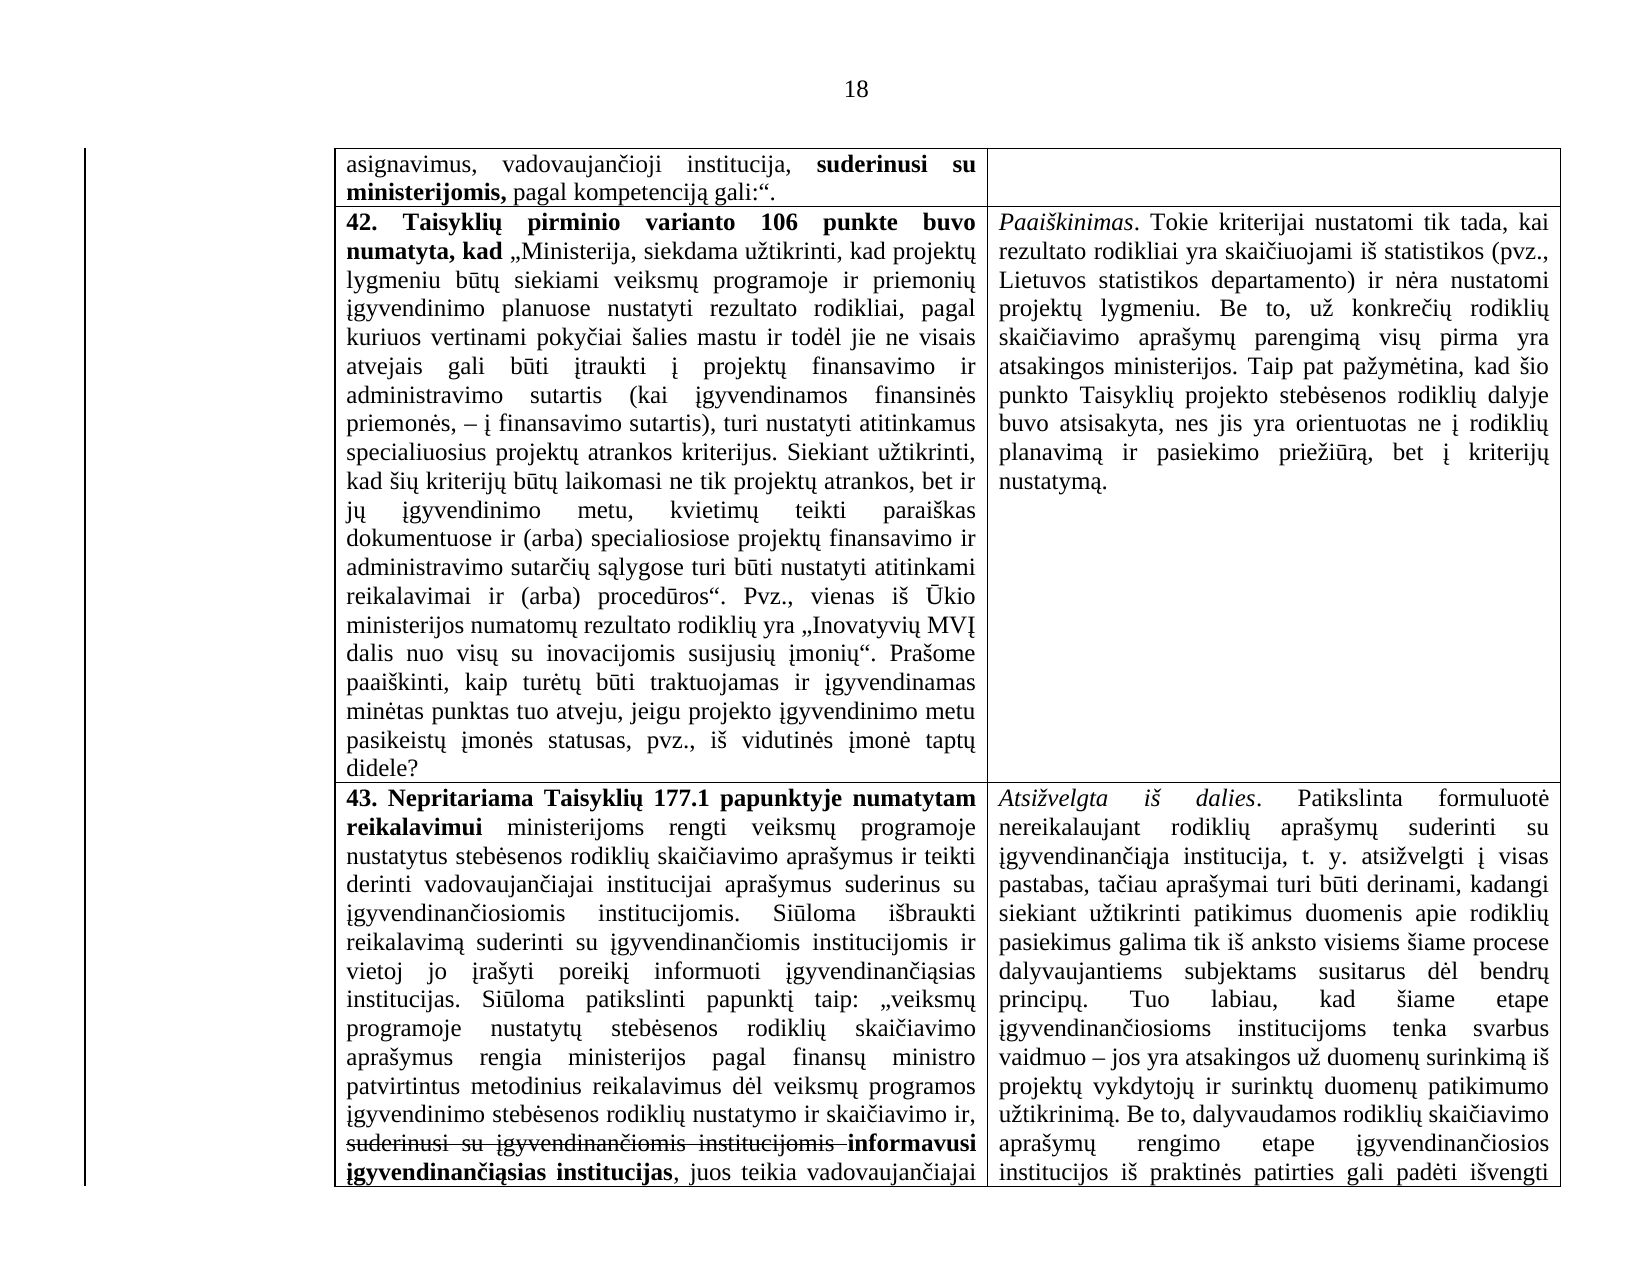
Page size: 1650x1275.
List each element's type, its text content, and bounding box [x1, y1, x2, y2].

table_cell asignavimus, vadovaujančioji institucija, suderinusi su ministerijomis, pagal kompetenciją gali:“. [336, 149, 987, 206]
table_cell Atsižvelgta iš dalies. Patikslinta formuluotė nereikalaujant rodiklių aprašymų suderinti su įgyvendinančiąja institucija, t. y. atsižvelgti į visas pastabas, tačiau aprašymai turi būti derinami, kadangi siekiant užtikrinti patikimus duomenis apie rodiklių pasiekimus galima tik iš anksto visiems šiame procese dalyvaujantiems subjektams susitarus dėl bendrų principų. Tuo labiau, kad šiame etape įgyvendinančiosioms institucijoms tenka svarbus vaidmuo – jos yra atsakingos už duomenų surinkimą iš projektų vykdytojų ir surinktų duomenų patikimumo užtikrinimą. Be to, dalyvaudamos rodiklių skaičiavimo aprašymų rengimo etape įgyvendinančiosios institucijos iš praktinės patirties gali padėti išvengti [988, 783, 1560, 1186]
table_cell 43. Nepritariama Taisyklių 177.1 papunktyje numatytam reikalavimui ministerijoms rengti veiksmų programoje nustatytus stebėsenos rodiklių skaičiavimo aprašymus ir teikti derinti vadovaujančiajai institucijai aprašymus suderinus su įgyvendinančiosiomis institucijomis. Siūloma išbraukti reikalavimą suderinti su įgyvendinančiomis institucijomis ir vietoj jo įrašyti poreikį informuoti įgyvendinančiąsias institucijas. Siūloma patikslinti papunktį taip: „veiksmų programoje nustatytų stebėsenos rodiklių skaičiavimo aprašymus rengia ministerijos pagal finansų ministro patvirtintus metodinius reikalavimus dėl veiksmų programos įgyvendinimo stebėsenos rodiklių nustatymo ir skaičiavimo ir, suderinusi su įgyvendinančiomis institucijomis informavusi įgyvendinančiąsias institucijas, juos teikia vadovaujančiajai [336, 783, 987, 1186]
table_cell 42. Taisyklių pirminio varianto 106 punkte buvo numatyta, kad „Ministerija, siekdama užtikrinti, kad projektų lygmeniu būtų siekiami veiksmų programoje ir priemonių įgyvendinimo planuose nustatyti rezultato rodikliai, pagal kuriuos vertinami pokyčiai šalies mastu ir todėl jie ne visais atvejais gali būti įtraukti į projektų finansavimo ir administravimo sutartis (kai įgyvendinamos finansinės priemonės, – į finansavimo sutartis), turi nustatyti atitinkamus specialiuosius projektų atrankos kriterijus. Siekiant užtikrinti, kad šių kriterijų būtų laikomasi ne tik projektų atrankos, bet ir jų įgyvendinimo metu, kvietimų teikti paraiškas dokumentuose ir (arba) specialiosiose projektų finansavimo ir administravimo sutarčių sąlygose turi būti nustatyti atitinkami reikalavimai ir (arba) procedūros“. Pvz., vienas iš Ūkio ministerijos numatomų rezultato rodiklių yra „Inovatyvių MVĮ dalis nuo visų su inovacijomis susijusių įmonių“. Prašome paaiškinti, kaip turėtų būti traktuojamas ir įgyvendinamas minėtas punktas tuo atveju, jeigu projekto įgyvendinimo metu pasikeistų įmonės statusas, pvz., iš vidutinės įmonė taptų didele? [336, 207, 987, 782]
table_cell [988, 149, 1560, 206]
table_cell [86, 206, 334, 1186]
table_cell [86, 148, 334, 206]
table_cell Paaiškinimas. Tokie kriterijai nustatomi tik tada, kai rezultato rodikliai yra skaičiuojami iš statistikos (pvz., Lietuvos statistikos departamento) ir nėra nustatomi projektų lygmeniu. Be to, už konkrečių rodiklių skaičiavimo aprašymų parengimą visų pirma yra atsakingos ministerijos. Taip pat pažymėtina, kad šio punkto Taisyklių projekto stebėsenos rodiklių dalyje buvo atsisakyta, nes jis yra orientuotas ne į rodiklių planavimą ir pasiekimo priežiūrą, bet į kriterijų nustatymą. [988, 207, 1560, 782]
